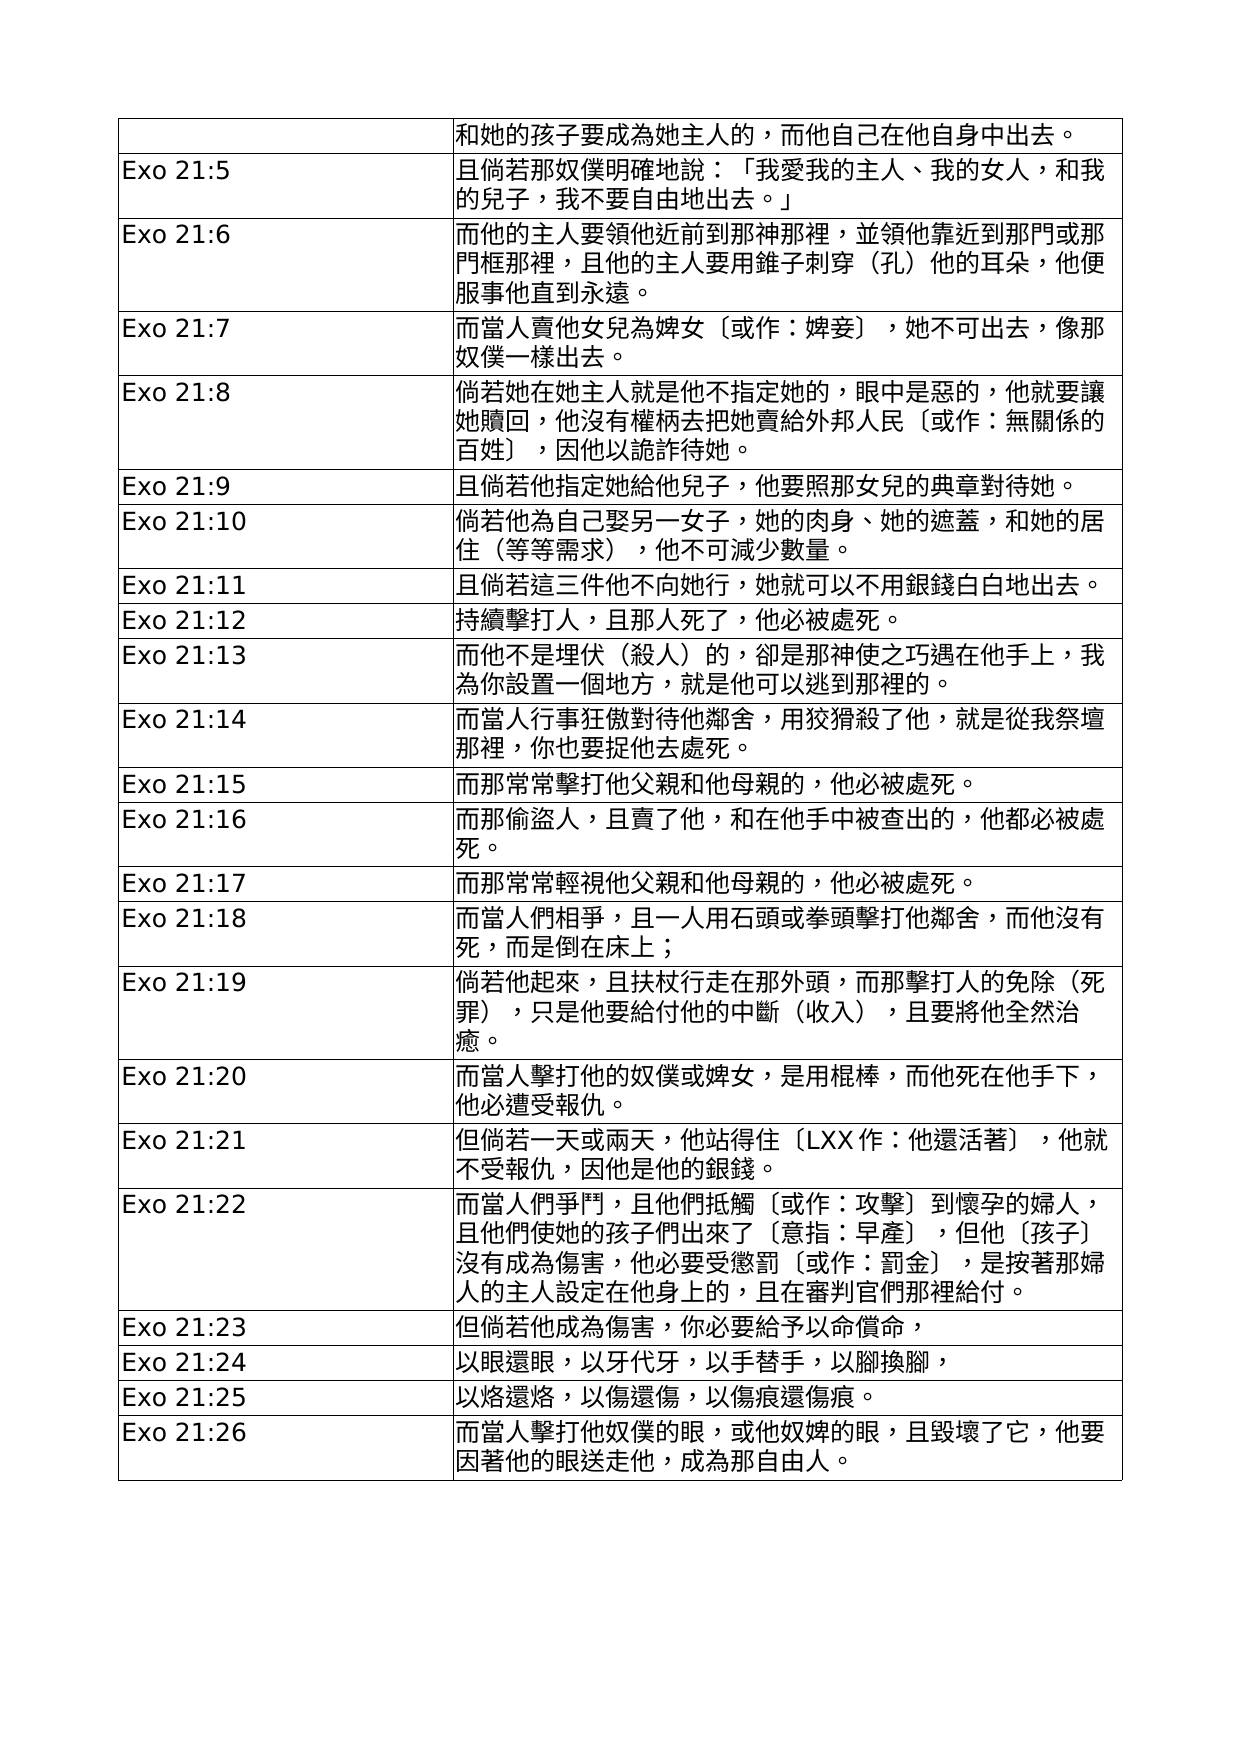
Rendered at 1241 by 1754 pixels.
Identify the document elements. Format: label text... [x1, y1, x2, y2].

table_cell Exo 21:15 [119, 768, 453, 802]
table_cell Exo 21:21 [119, 1124, 453, 1187]
table_cell 以烙還烙，以傷還傷，以傷痕還傷痕。 [454, 1381, 1122, 1415]
table_cell Exo 21:7 [119, 312, 453, 375]
table_cell Exo 21:9 [119, 470, 453, 504]
table_cell 而那常常擊打他父親和他母親的，他必被處死。 [454, 768, 1122, 802]
table_cell [119, 119, 453, 153]
table_cell Exo 21:6 [119, 219, 453, 311]
table_cell Exo 21:5 [119, 154, 453, 217]
table_cell 而當人們爭鬥，且他們抵觸〔或作：攻擊〕到懷孕的婦人，且他們使她的孩子們出來了〔意指：早產〕，但他〔孩子〕沒有成為傷害，他必要受懲罰〔或作：罰金〕，是按著那婦人的主人設定在他身上的，且在審判官們那裡給付。 [454, 1189, 1122, 1310]
table_cell Exo 21:11 [119, 569, 453, 603]
table_cell Exo 21:24 [119, 1346, 453, 1380]
table_cell 而當人擊打他的奴僕或婢女，是用棍棒，而他死在他手下，他必遭受報仇。 [454, 1060, 1122, 1123]
table_cell Exo 21:14 [119, 704, 453, 767]
table_cell 且倘若他指定她給他兒子，他要照那女兒的典章對待她。 [454, 470, 1122, 504]
table_cell 持續擊打人，且那人死了，他必被處死。 [454, 604, 1122, 638]
table_cell Exo 21:26 [119, 1416, 453, 1480]
table_cell 且倘若這三件他不向她行，她就可以不用銀錢白白地出去。 [454, 569, 1122, 603]
table_cell 和她的孩子要成為她主人的，而他自己在他自身中出去。 [454, 119, 1122, 153]
table_cell 而當人們相爭，且一人用石頭或拳頭擊打他鄰舍，而他沒有死，而是倒在床上； [454, 902, 1122, 966]
table_cell 而他的主人要領他近前到那神那裡，並領他靠近到那門或那門框那裡，且他的主人要用錐子刺穿（孔）他的耳朵，他便服事他直到永遠。 [454, 219, 1122, 311]
table_cell Exo 21:13 [119, 639, 453, 702]
table_cell 但倘若他成為傷害，你必要給予以命償命， [454, 1311, 1122, 1345]
table_cell Exo 21:20 [119, 1060, 453, 1123]
table_cell Exo 21:17 [119, 867, 453, 901]
table_cell Exo 21:16 [119, 803, 453, 866]
table_cell 而當人行事狂傲對待他鄰舍，用狡猾殺了他，就是從我祭壇那裡，你也要捉他去處死。 [454, 704, 1122, 767]
table_cell Exo 21:10 [119, 505, 453, 568]
table_cell Exo 21:8 [119, 376, 453, 469]
table_cell 以眼還眼，以牙代牙，以手替手，以腳換腳， [454, 1346, 1122, 1380]
table_cell Exo 21:25 [119, 1381, 453, 1415]
table_cell Exo 21:12 [119, 604, 453, 638]
table_cell 而當人賣他女兒為婢女〔或作：婢妾〕，她不可出去，像那奴僕一樣出去。 [454, 312, 1122, 375]
table_cell 倘若她在她主人就是他不指定她的，眼中是惡的，他就要讓她贖回，他沒有權柄去把她賣給外邦人民〔或作：無關係的百姓〕，因他以詭詐待她。 [454, 376, 1122, 469]
table_cell 而那偷盜人，且賣了他，和在他手中被查出的，他都必被處死。 [454, 803, 1122, 866]
table_cell 倘若他為自己娶另一女子，她的肉身、她的遮蓋，和她的居住（等等需求），他不可減少數量。 [454, 505, 1122, 568]
table_cell Exo 21:19 [119, 967, 453, 1059]
table_cell Exo 21:23 [119, 1311, 453, 1345]
table_cell Exo 21:18 [119, 902, 453, 966]
table_cell 且倘若那奴僕明確地說：「我愛我的主人、我的女人，和我的兒子，我不要自由地出去。」 [454, 154, 1122, 217]
table_cell 但倘若一天或兩天，他站得住〔LXX作：他還活著〕，他就不受報仇，因他是他的銀錢。 [454, 1124, 1122, 1187]
table_cell 而他不是埋伏（殺人）的，卻是那神使之巧遇在他手上，我為你設置一個地方，就是他可以逃到那裡的。 [454, 639, 1122, 702]
table_cell 倘若他起來，且扶杖行走在那外頭，而那擊打人的免除（死罪），只是他要給付他的中斷（收入），且要將他全然治癒。 [454, 967, 1122, 1059]
table_cell 而當人擊打他奴僕的眼，或他奴婢的眼，且毀壞了它，他要因著他的眼送走他，成為那自由人。 [454, 1416, 1122, 1480]
table_cell 而那常常輕視他父親和他母親的，他必被處死。 [454, 867, 1122, 901]
table_cell Exo 21:22 [119, 1189, 453, 1310]
